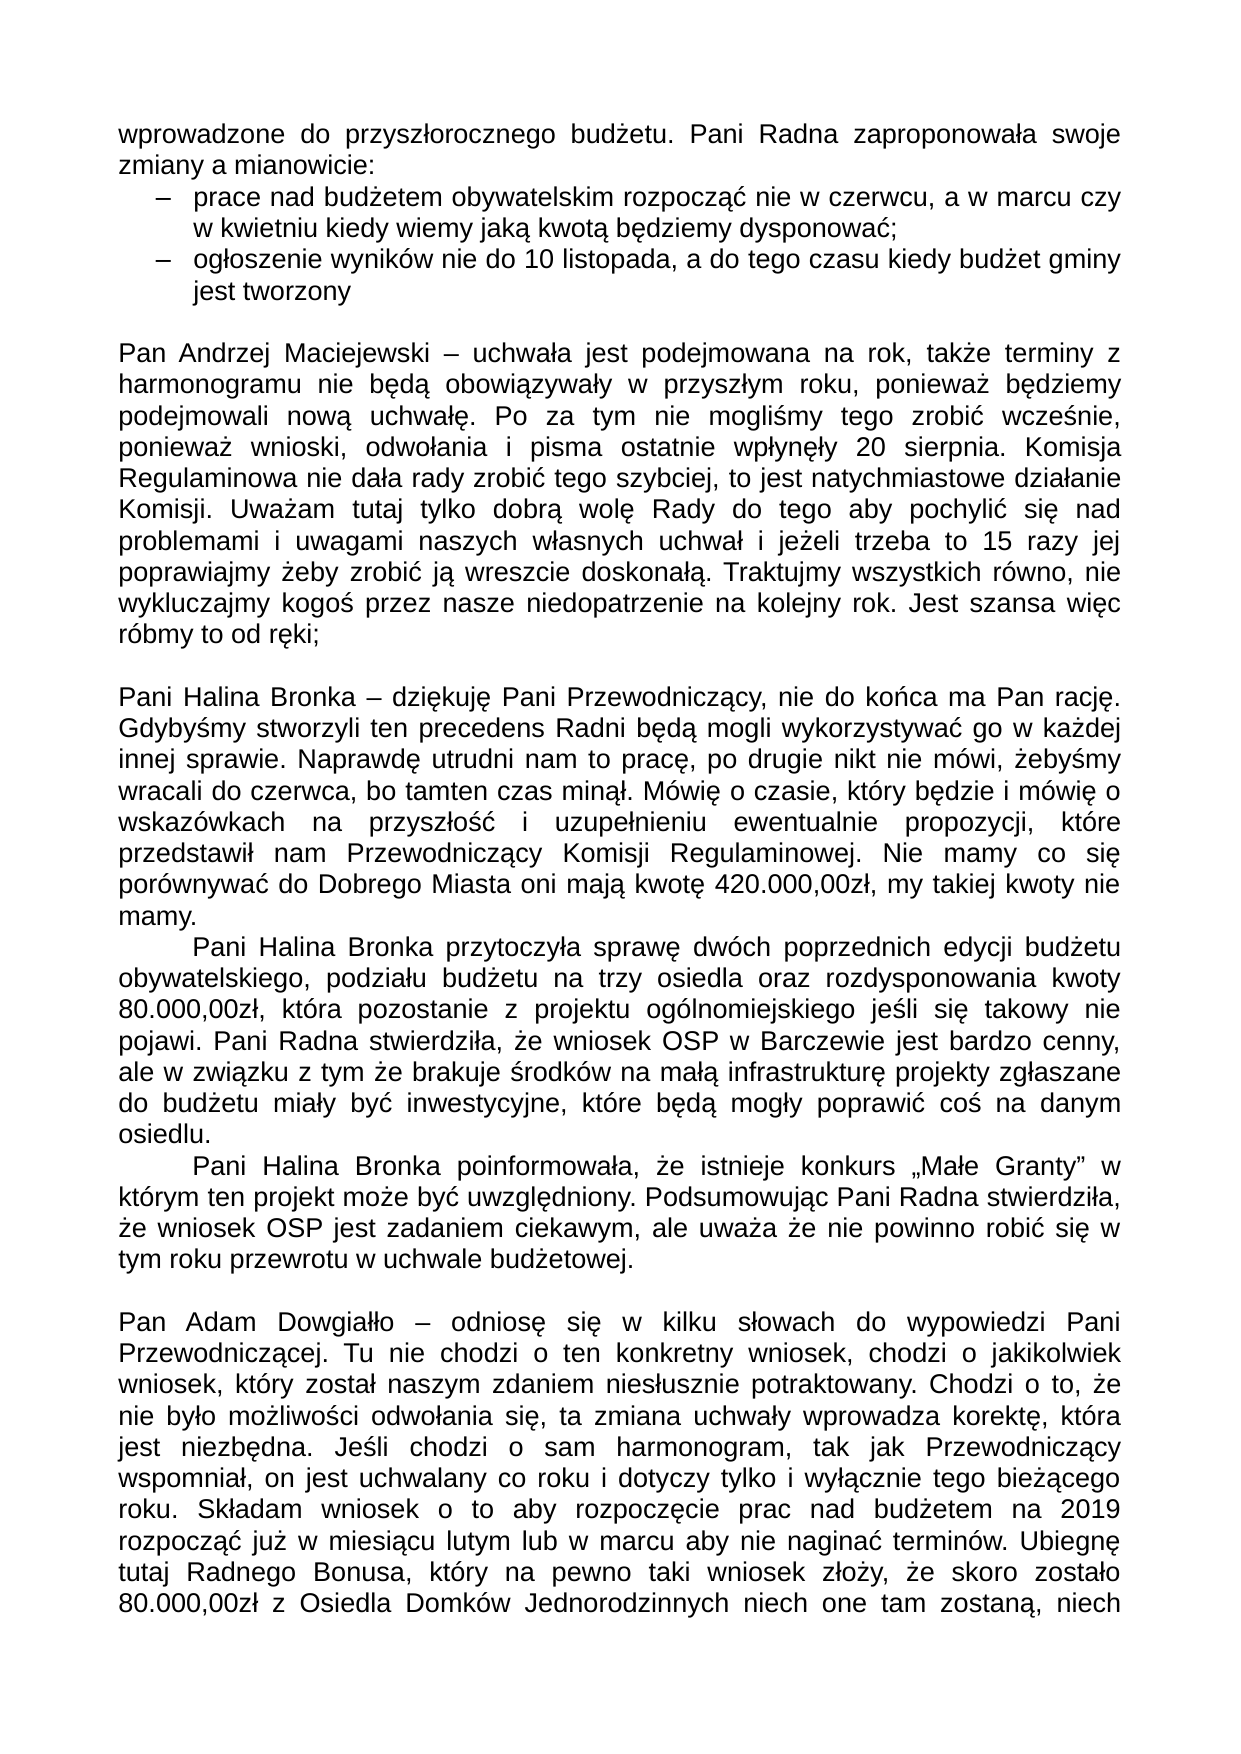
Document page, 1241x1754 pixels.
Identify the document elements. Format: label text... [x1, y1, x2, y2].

list prace nad budżetem obywatelskim rozpocząć nie w czerwcu, a w marcu czy w kwietniu kiedy wiemy jaką kwotą będziemy dysponować; [156, 181, 1122, 243]
text Pani Halina Bronka poinformowała, że istnieje konkurs „Małe Granty” w którym ten projekt może być uwzględniony. Podsumowując Pani Radna stwierdziła, że wniosek OSP jest zadaniem ciekawym, ale uważa że nie powinno robić się w tym roku przewrotu w uchwale budżetowej. [118, 1149, 1122, 1274]
text Pani Halina Bronka przytoczyła sprawę dwóch poprzednich edycji budżetu obywatelskiego, podziału budżetu na trzy osiedla oraz rozdysponowania kwoty 80.000,00zł, która pozostanie z projektu ogólnomiejskiego jeśli się takowy nie pojawi. Pani Radna stwierdziła, że wniosek OSP w Barczewie jest bardzo cenny, ale w związku z tym że brakuje środków na małą infrastrukturę projekty zgłaszane do budżetu miały być inwestycyjne, które będą mogły poprawić coś na danym osiedlu. [118, 931, 1122, 1149]
text Pani Halina Bronka – dziękuję Pani Przewodniczący, nie do końca ma Pan rację. Gdybyśmy stworzyli ten precedens Radni będą mogli wykorzystywać go w każdej innej sprawie. Naprawdę utrudni nam to pracę, po drugie nikt nie mówi, żebyśmy wracali do czerwca, bo tamten czas minął. Mówię o czasie, który będzie i mówię o wskazówkach na przyszłość i uzupełnieniu ewentualnie propozycji, które przedstawił nam Przewodniczący Komisji Regulaminowej. Nie mamy co się porównywać do Dobrego Miasta oni mają kwotę 420.000,00zł, my takiej kwoty nie mamy. [118, 681, 1122, 931]
text Pan Andrzej Maciejewski – uchwała jest podejmowana na rok, także terminy z harmonogramu nie będą obowiązywały w przyszłym roku, ponieważ będziemy podejmowali nową uchwałę. Po za tym nie mogliśmy tego zrobić wcześnie, ponieważ wnioski, odwołania i pisma ostatnie wpłynęły 20 sierpnia. Komisja Regulaminowa nie dała rady zrobić tego szybciej, to jest natychmiastowe działanie Komisji. Uważam tutaj tylko dobrą wolę Rady do tego aby pochylić się nad problemami i uwagami naszych własnych uchwał i jeżeli trzeba to 15 razy jej poprawiajmy żeby zrobić ją wreszcie doskonałą. Traktujmy wszystkich równo, nie wykluczajmy kogoś przez nasze niedopatrzenie na kolejny rok. Jest szansa więc róbmy to od ręki; [118, 337, 1122, 649]
list ogłoszenie wyników nie do 10 listopada, a do tego czasu kiedy budżet gminy jest tworzony [156, 243, 1122, 306]
text wprowadzone do przyszłorocznego budżetu. Pani Radna zaproponowała swoje zmiany a mianowicie: [118, 118, 1122, 181]
text Pan Adam Dowgiałło – odniosę się w kilku słowach do wypowiedzi Pani Przewodniczącej. Tu nie chodzi o ten konkretny wniosek, chodzi o jakikolwiek wniosek, który został naszym zdaniem niesłusznie potraktowany. Chodzi o to, że nie było możliwości odwołania się, ta zmiana uchwały wprowadza korektę, która jest niezbędna. Jeśli chodzi o sam harmonogram, tak jak Przewodniczący wspomniał, on jest uchwalany co roku i dotyczy tylko i wyłącznie tego bieżącego roku. Składam wniosek o to aby rozpoczęcie prac nad budżetem na 2019 rozpocząć już w miesiącu lutym lub w marcu aby nie naginać terminów. Ubiegnę tutaj Radnego Bonusa, który na pewno taki wniosek złoży, że skoro zostało 80.000,00zł z Osiedla Domków Jednorodzinnych niech one tam zostaną, niech [118, 1306, 1122, 1618]
